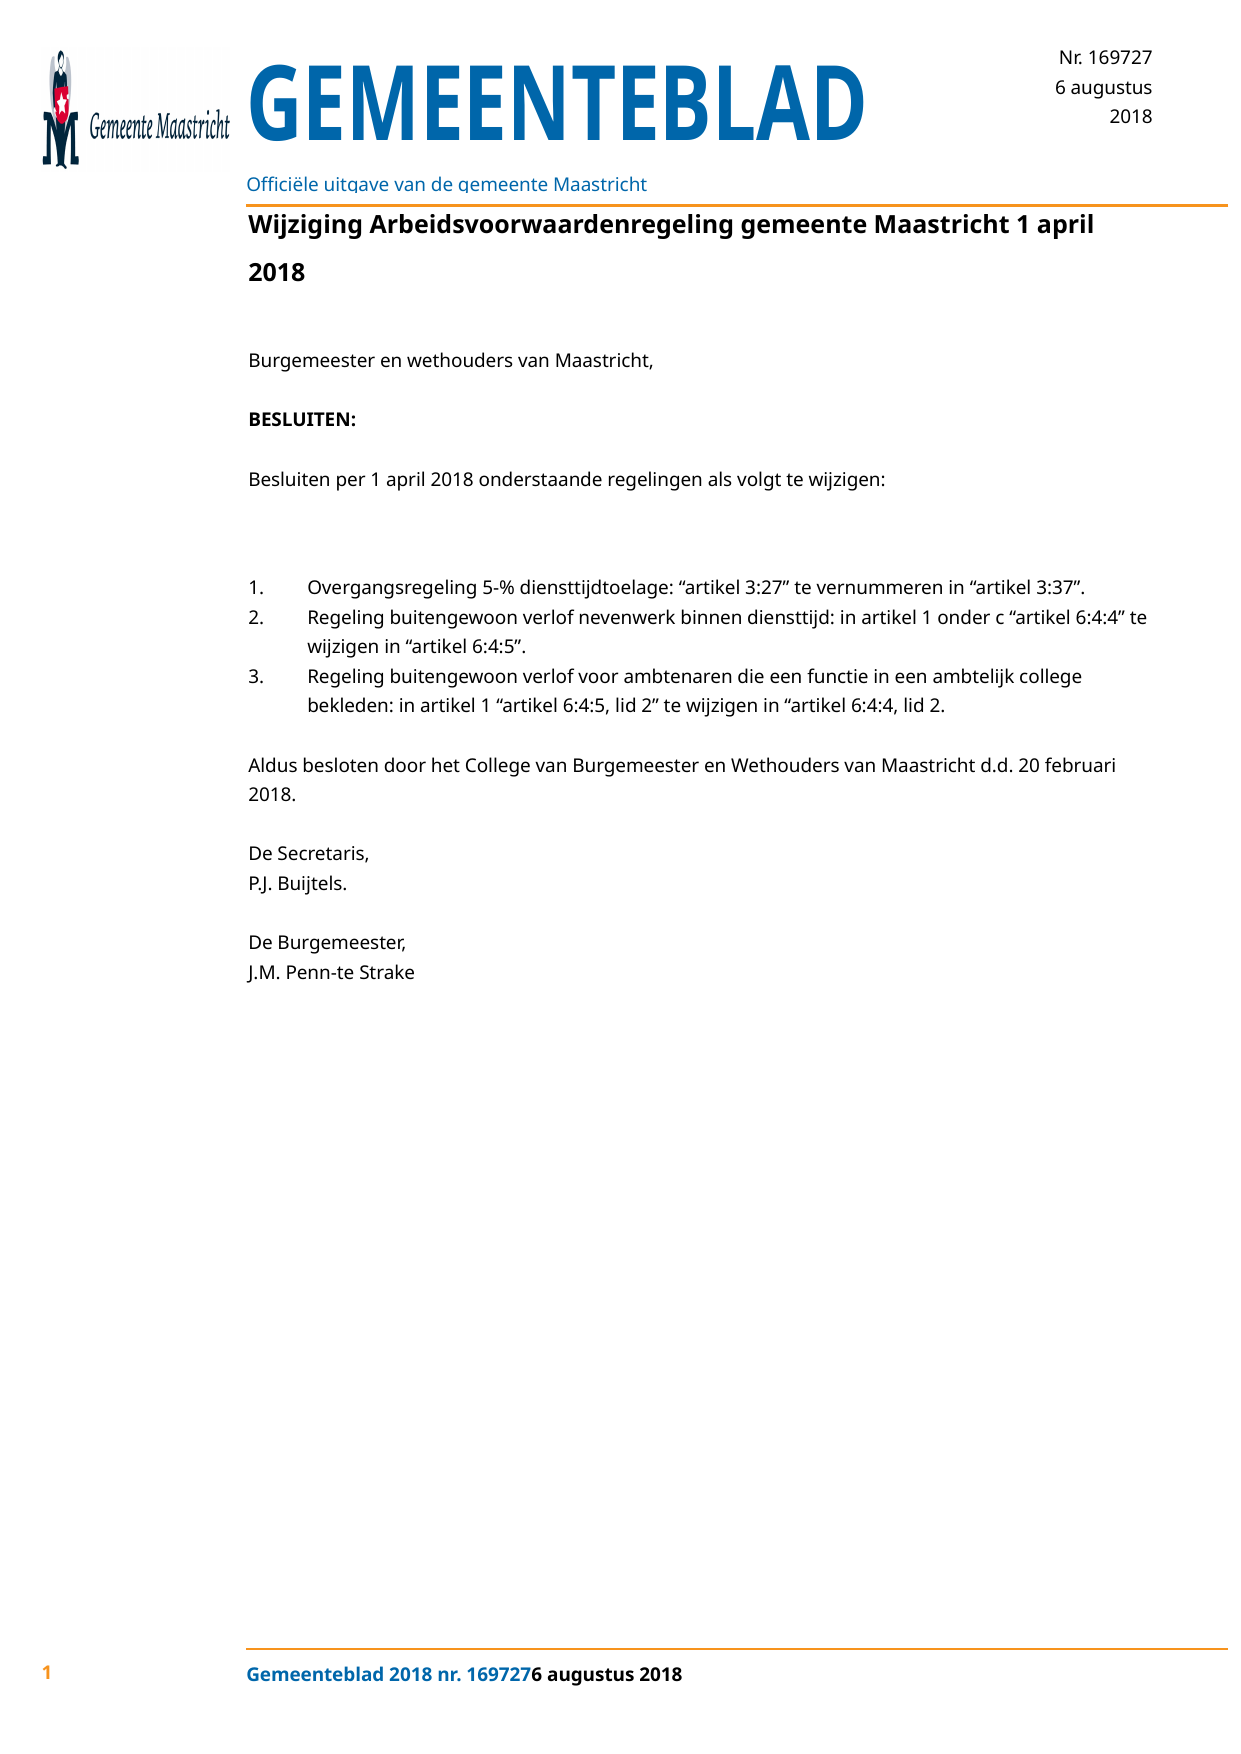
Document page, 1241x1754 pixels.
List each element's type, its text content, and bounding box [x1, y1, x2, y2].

list Regeling buitengewoon verlof nevenwerk binnen diensttijd: in artikel 1 onder c “artikel 6:4:4” te wijzigen in “artikel 6:4:5”. [248, 604, 1152, 659]
text P.J. Buijtels. [248, 870, 1152, 896]
list Overgangsregeling 5-% diensttijdtoelage: “artikel 3:27” te vernummeren in “artikel 3:37”. [248, 574, 1152, 600]
text Besluiten per 1 april 2018 onderstaande regelingen als volgt te wijzigen: [248, 466, 1152, 492]
text Aldus besloten door het College van Burgemeester en Wethouders van Maastricht d.d. 20 februari 2018. [248, 752, 1152, 807]
text De Burgemeester, [248, 929, 1152, 955]
picture [41, 47, 231, 172]
list Regeling buitengewoon verlof voor ambtenaren die een functie in een ambtelijk college bekleden: in artikel 1 “artikel 6:4:5, lid 2” te wijzigen in “artikel 6:4:4, lid 2. [248, 663, 1152, 718]
text BESLUITEN: [248, 407, 1152, 432]
text Wijziging Arbeidsvoorwaardenregeling gemeente Maastricht 1 april 2018 [248, 207, 1152, 288]
text Burgemeester en wethouders van Maastricht, [248, 347, 1152, 373]
text De Secretaris, [248, 841, 1152, 866]
text J.M. Penn-te Strake [248, 959, 1152, 984]
